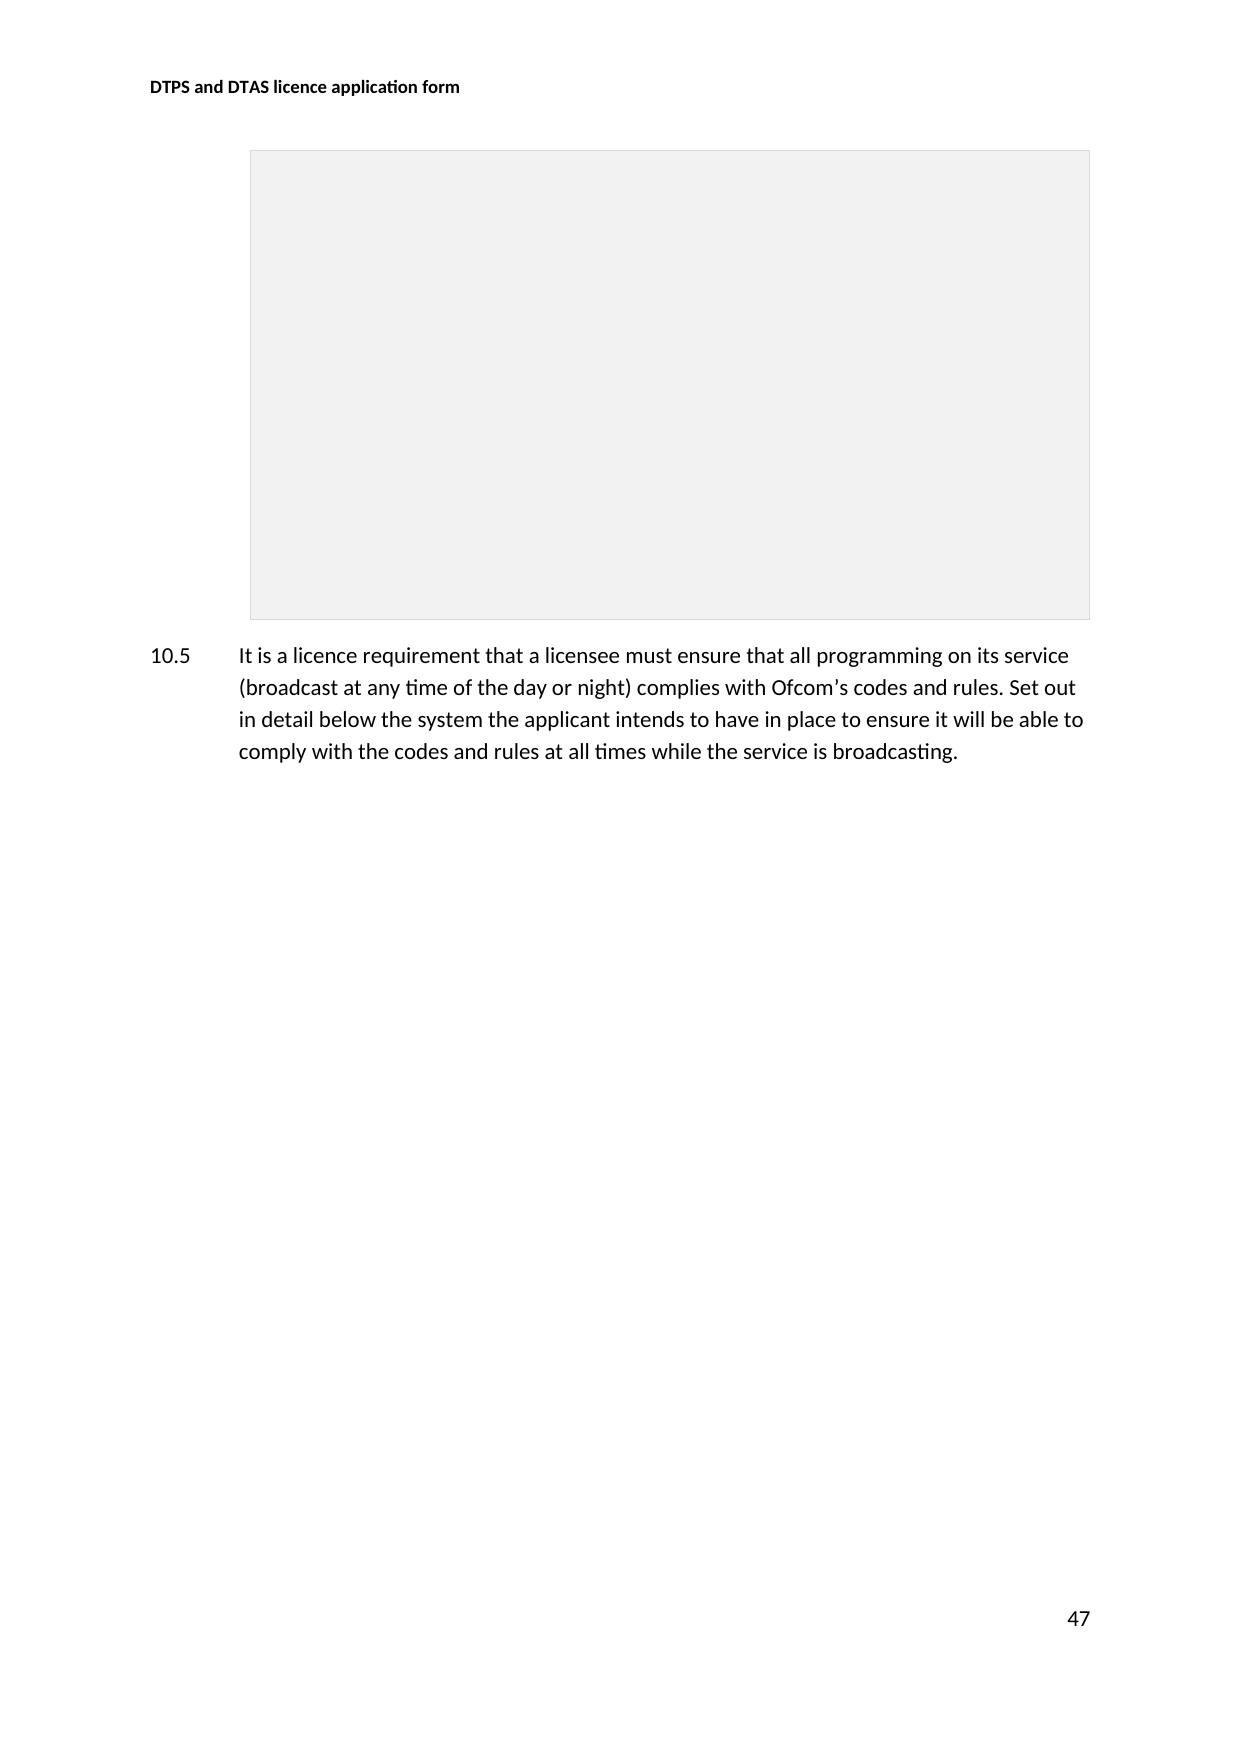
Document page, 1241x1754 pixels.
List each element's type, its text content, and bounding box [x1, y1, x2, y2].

list It is a licence requirement that a licensee must ensure that all programming on its service (broadcast at any time of the day or night) complies with Ofcom’s codes and rules. Set out in detail below the system the applicant intends to have in place to ensure it will be able to comply with the codes and rules at all times while the service is broadcasting. [150, 641, 1090, 765]
